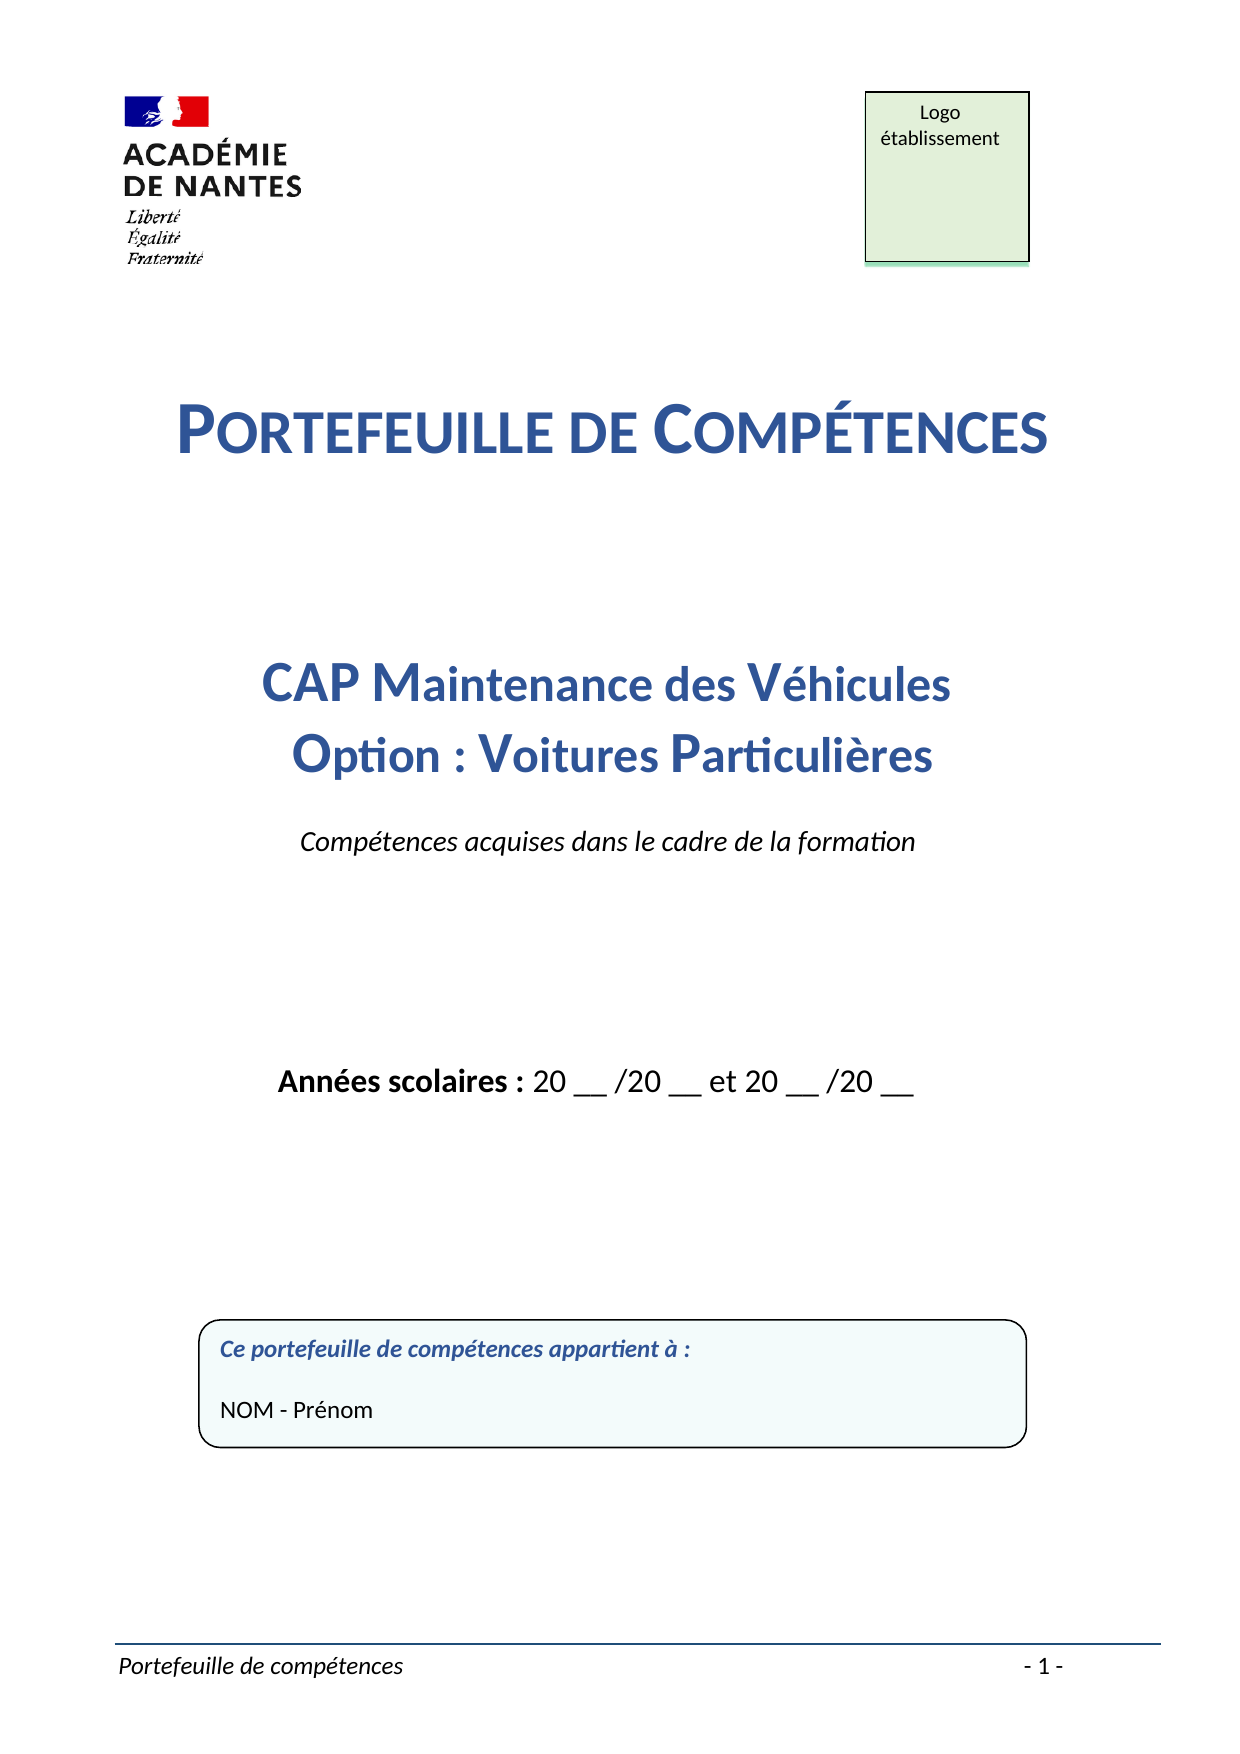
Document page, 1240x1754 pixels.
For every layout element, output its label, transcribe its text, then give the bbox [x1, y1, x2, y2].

text PORTEFEUILLE DE COMPÉTENCES [118, 381, 1107, 472]
text Compétences acquises dans le cadre de la formation [118, 823, 1107, 858]
text Années scolaires : 20 __ /20 __ et 20 __ /20 __ [118, 1060, 1107, 1101]
text Option : Voitures Particulières [118, 716, 1107, 787]
text CAP Maintenance des Véhicules [118, 645, 1107, 716]
